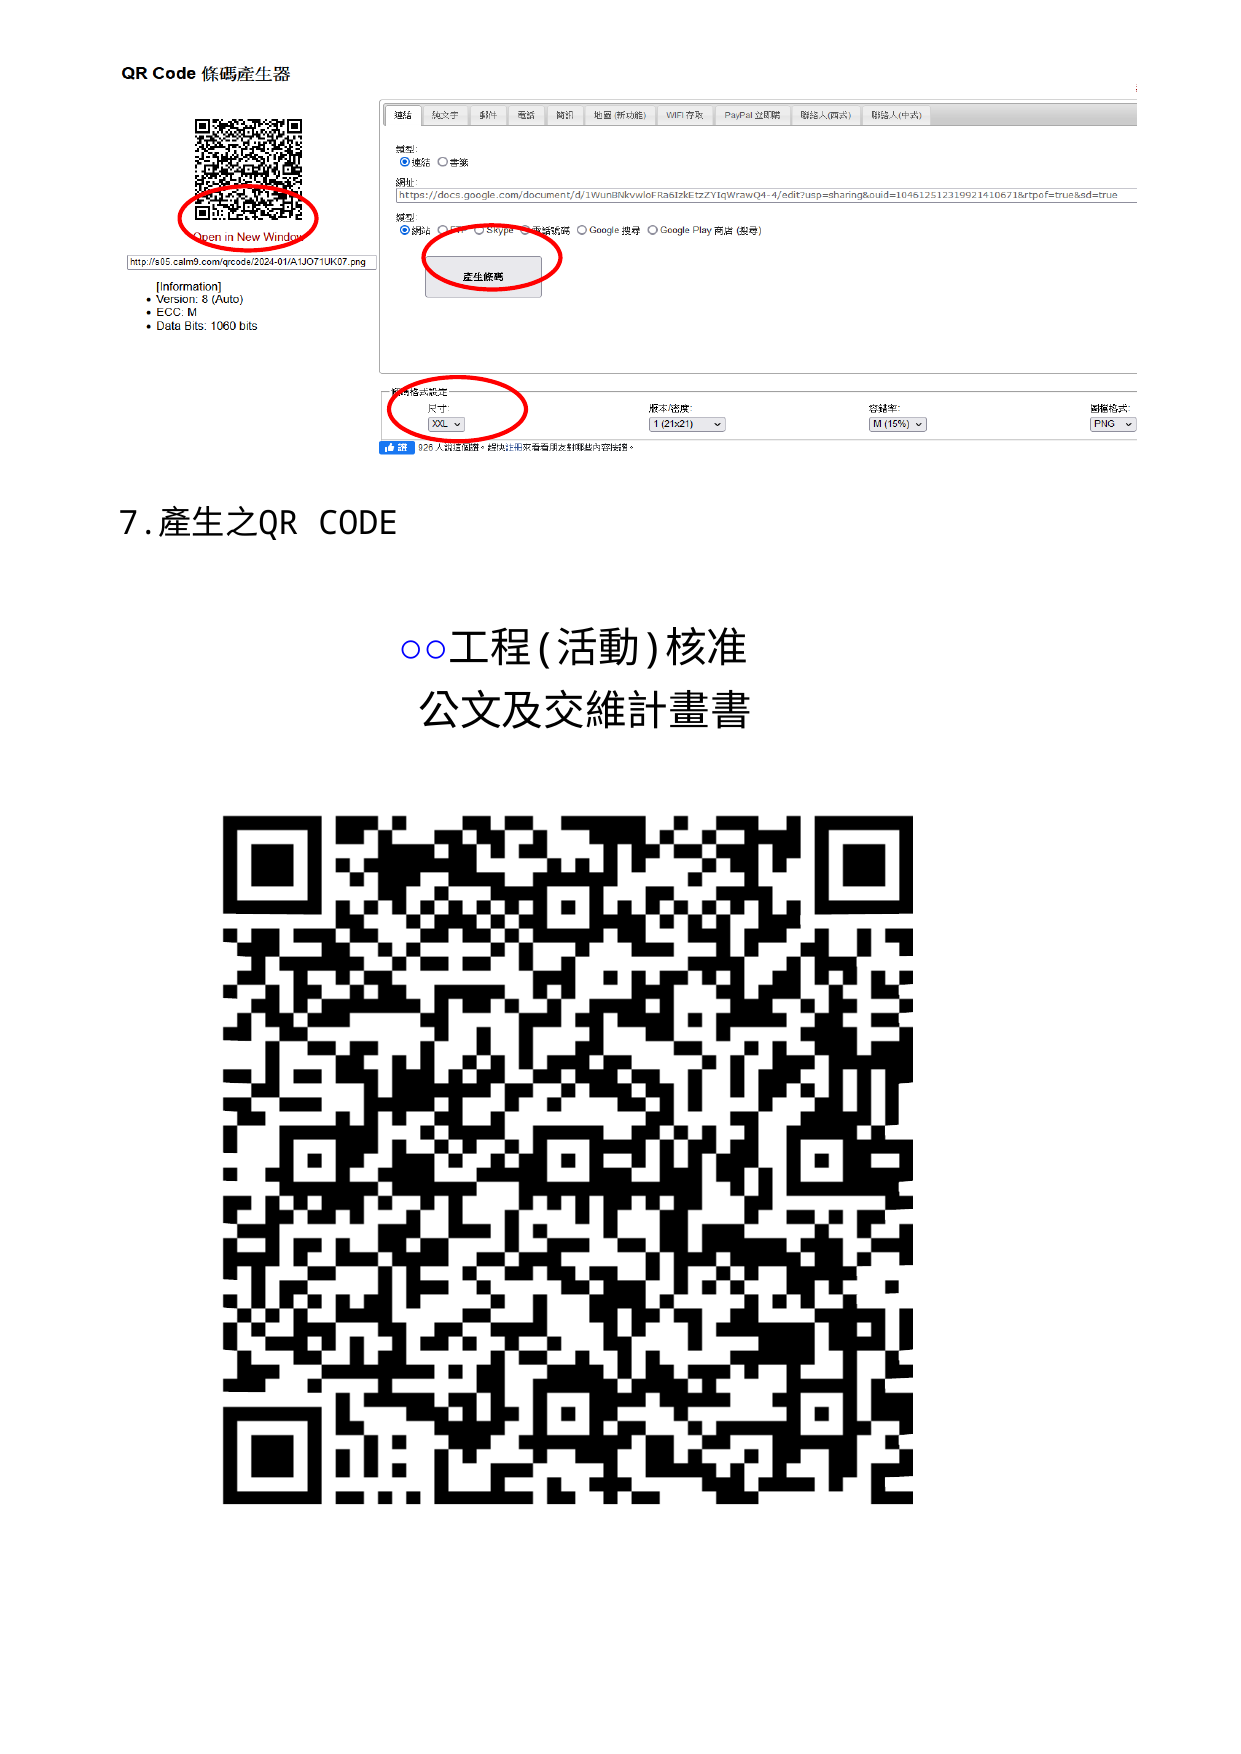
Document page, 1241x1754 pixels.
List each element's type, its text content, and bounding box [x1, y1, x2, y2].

text 7.產生之QR CODE [118, 478, 1181, 541]
text 公文及交維計畫書 [118, 666, 1181, 728]
text ○○工程(活動)核准 [118, 603, 1181, 666]
